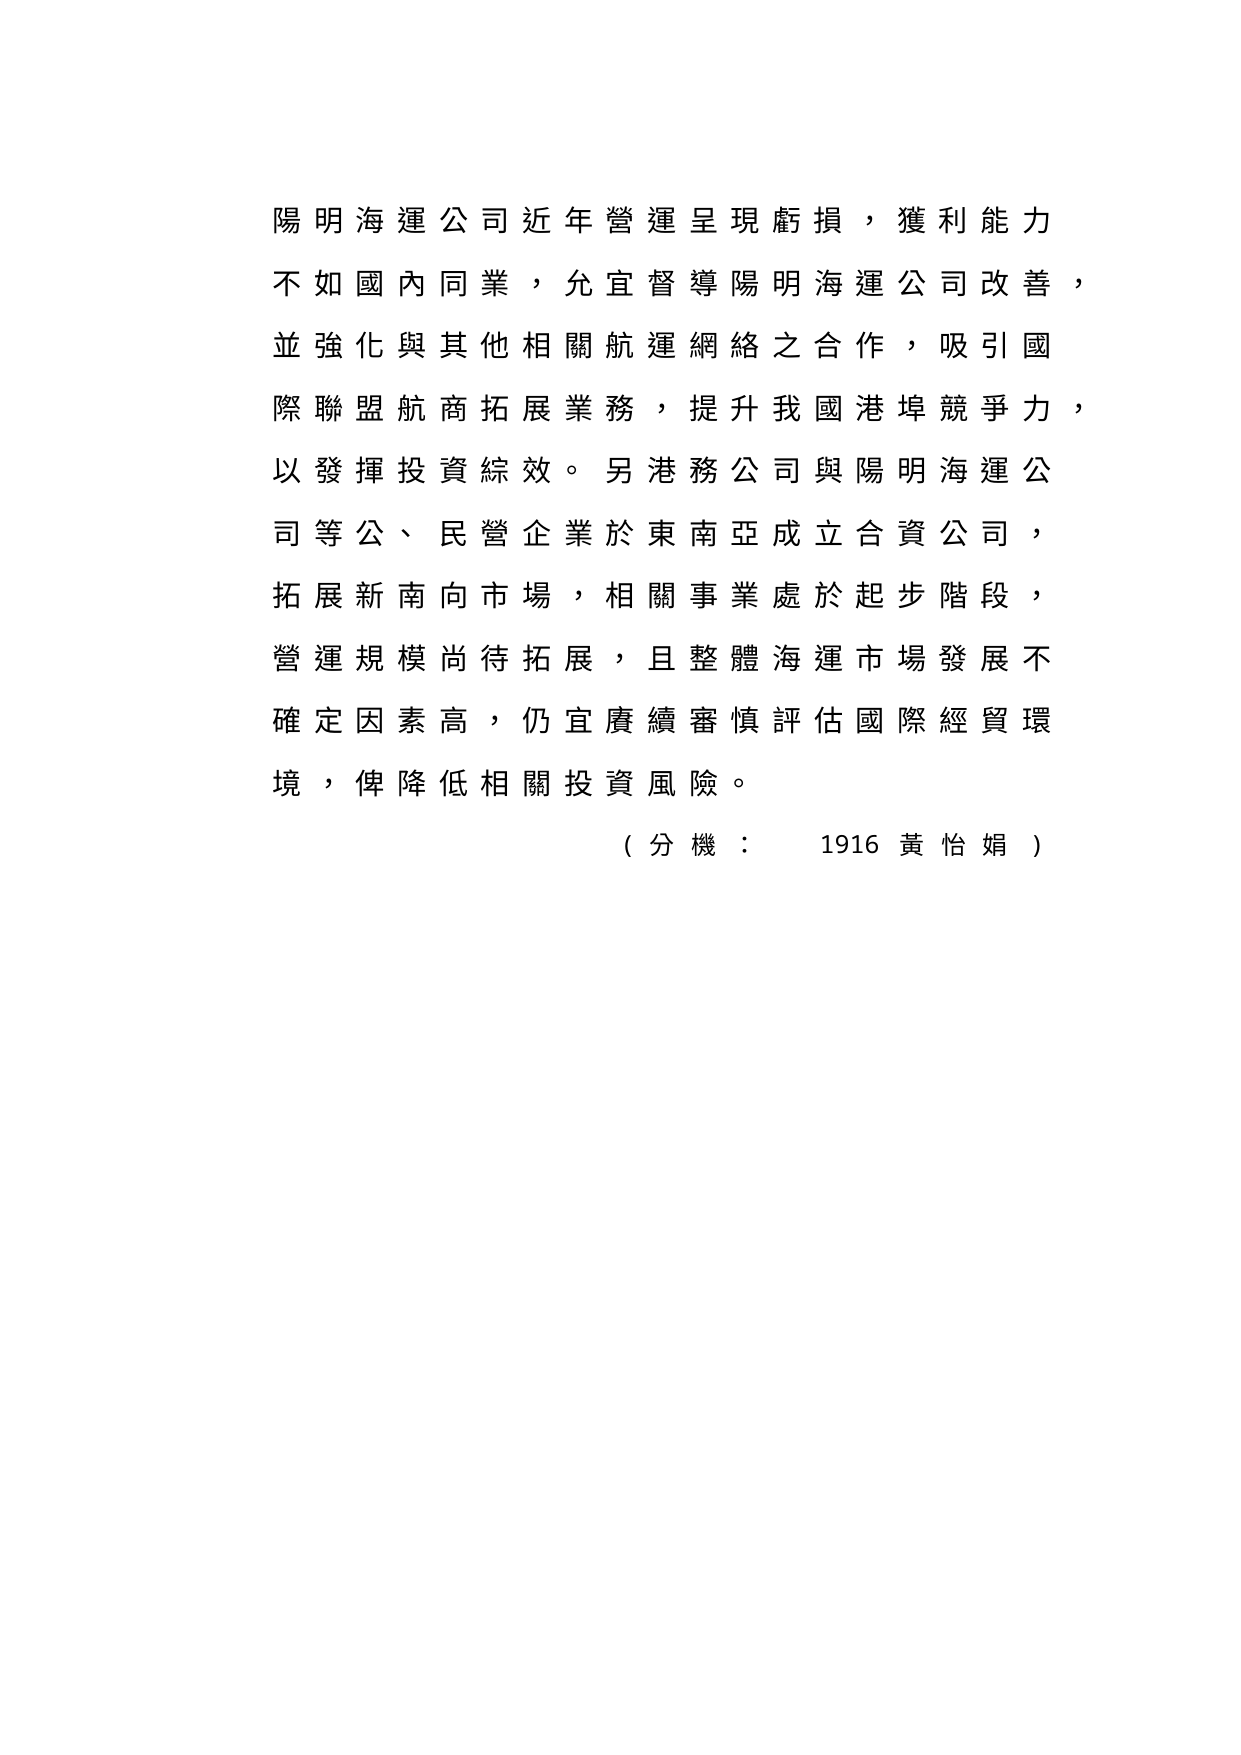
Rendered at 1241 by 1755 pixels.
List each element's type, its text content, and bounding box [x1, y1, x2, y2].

text 綜上，為配合國家海運產業永續發展政策，減緩我國航運業者受全球景氣衝擊影響，港務公司策略性投資陽明海運公司，與交通部及行政院國發基金等合計持有近半股權，惟陽明海運公司近年營運呈現虧損，獲利能力不如國內同業，允宜督導陽明海運公司改善，並強化與其他相關航運網絡之合作，吸引國際聯盟航商拓展業務，提升我國港埠競爭力，以發揮投資綜效。另港務公司與陽明海運公司等公、民營企業於東南亞成立合資公司，拓展新南向市場，相關事業處於起步階段，營運規模尚待拓展，且整體海運市場發展不確定因素高，仍宜賡續審慎評估國際經貿環境，俾降低相關投資風險。 [242, 177, 1058, 802]
text (分機： 1916黃怡娟) [183, 802, 1058, 865]
